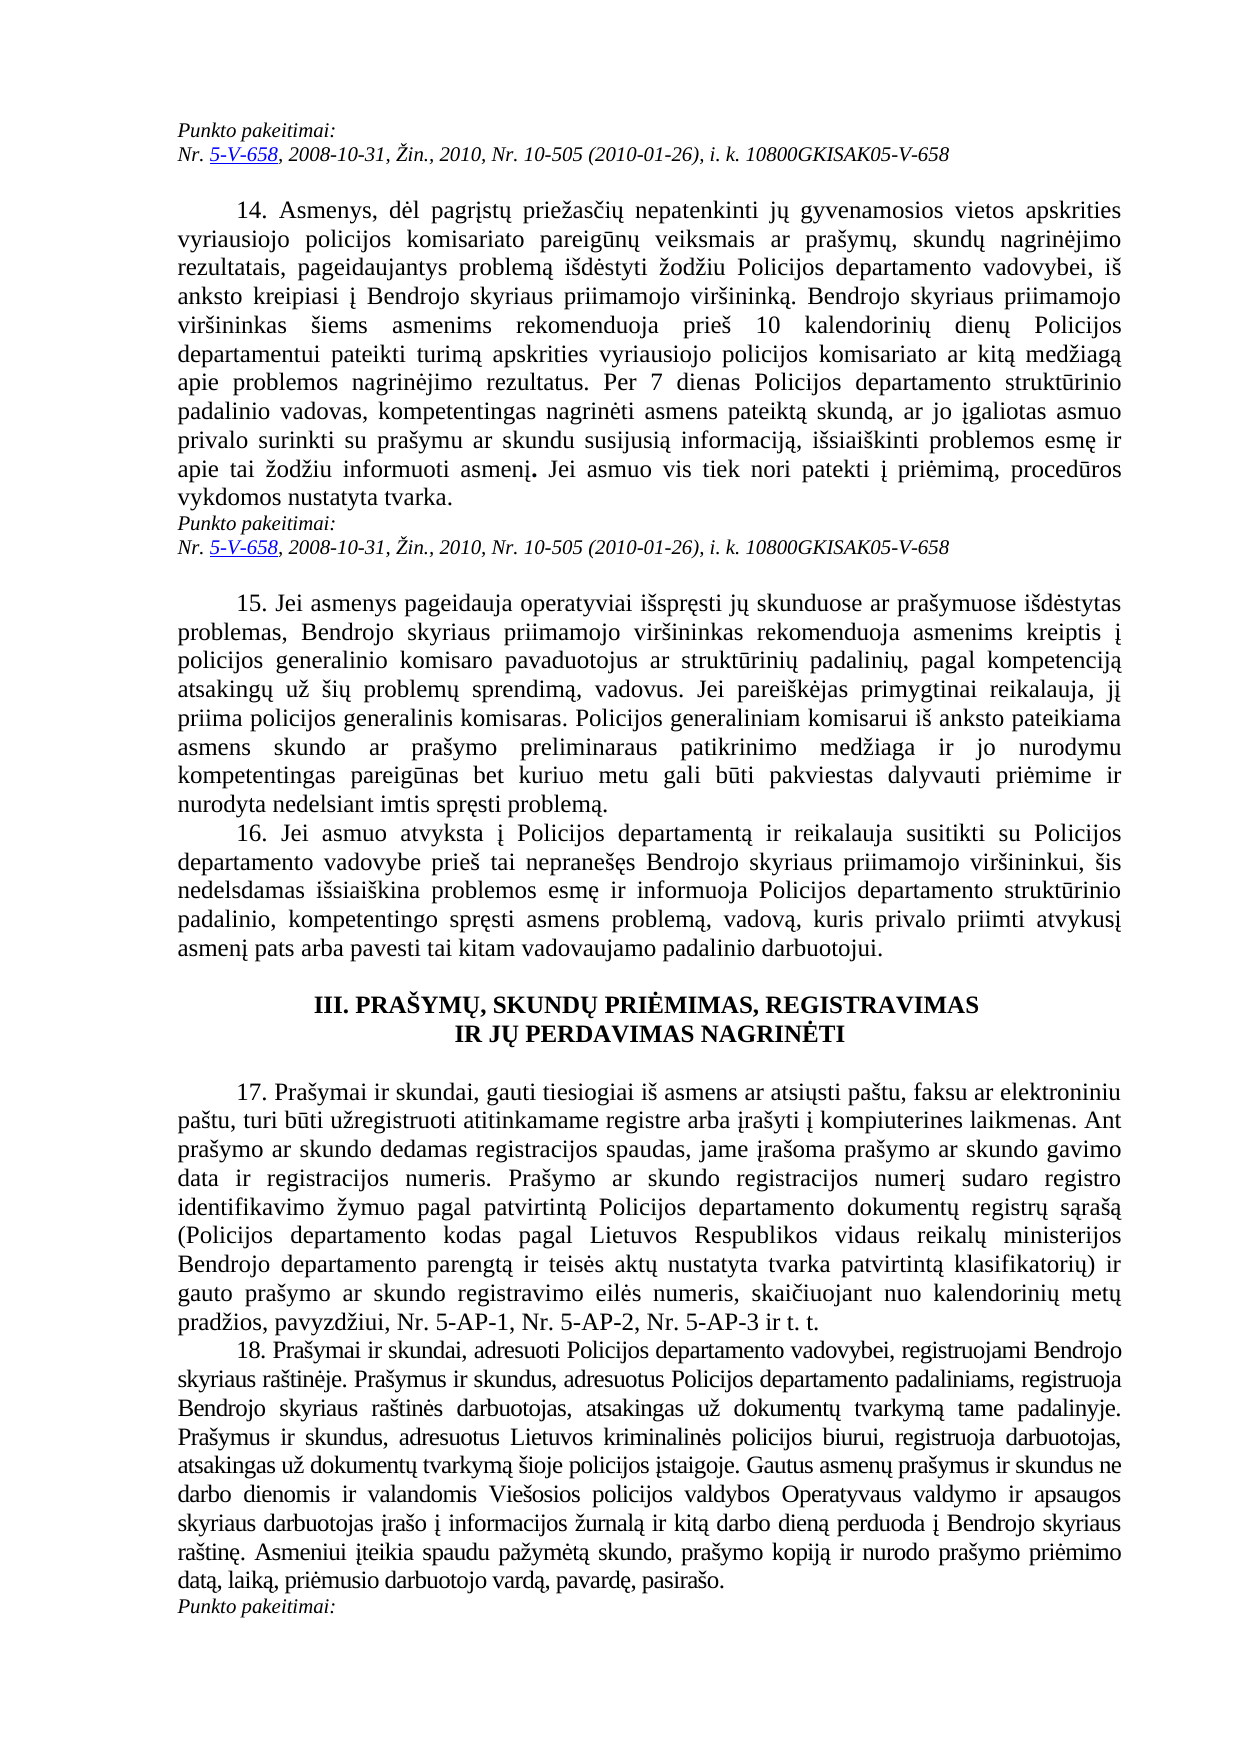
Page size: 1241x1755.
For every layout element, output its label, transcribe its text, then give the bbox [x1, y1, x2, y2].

text 16. Jei asmuo atvyksta į Policijos departamentą ir reikalauja susitikti su Policijos departamento vadovybe prieš tai nepranešęs Bendrojo skyriaus priimamojo viršininkui, šis nedelsdamas išsiaiškina problemos esmę ir informuoja Policijos departamento struktūrinio padalinio, kompetentingo spręsti asmens problemą, vadovą, kuris privalo priimti atvykusį asmenį pats arba pavesti tai kitam vadovaujamo padalinio darbuotojui. [177, 818, 1122, 962]
text III. PRAŠYMŲ, SKUNDŲ PRIĖMIMAS, REGISTRAVIMAS IR JŲ PERDAVIMAS NAGRINĖTI [177, 991, 1122, 1048]
text 14. Asmenys, dėl pagrįstų priežasčių nepatenkinti jų gyvenamosios vietos apskrities vyriausiojo policijos komisariato pareigūnų veiksmais ar prašymų, skundų nagrinėjimo rezultatais, pageidaujantys problemą išdėstyti žodžiu Policijos departamento vadovybei, iš anksto kreipiasi į Bendrojo skyriaus priimamojo viršininką. Bendrojo skyriaus priimamojo viršininkas šiems asmenims rekomenduoja prieš 10 kalendorinių dienų Policijos departamentui pateikti turimą apskrities vyriausiojo policijos komisariato ar kitą medžiagą apie problemos nagrinėjimo rezultatus. Per 7 dienas Policijos departamento struktūrinio padalinio vadovas, kompetentingas nagrinėti asmens pateiktą skundą, ar jo įgaliotas asmuo privalo surinkti su prašymu ar skundu susijusią informaciją, išsiaiškinti problemos esmę ir apie tai žodžiu informuoti asmenį. Jei asmuo vis tiek nori patekti į priėmimą, procedūros vykdomos nustatyta tvarka. [177, 195, 1122, 511]
text Punkto pakeitimai: [177, 511, 1122, 535]
text 17. Prašymai ir skundai, gauti tiesiogiai iš asmens ar atsiųsti paštu, faksu ar elektroniniu paštu, turi būti užregistruoti atitinkamame registre arba įrašyti į kompiuterines laikmenas. Ant prašymo ar skundo dedamas registracijos spaudas, jame įrašoma prašymo ar skundo gavimo data ir registracijos numeris. Prašymo ar skundo registracijos numerį sudaro registro identifikavimo žymuo pagal patvirtintą Policijos departamento dokumentų registrų sąrašą (Policijos departamento kodas pagal Lietuvos Respublikos vidaus reikalų ministerijos Bendrojo departamento parengtą ir teisės aktų nustatyta tvarka patvirtintą klasifikatorių) ir gauto prašymo ar skundo registravimo eilės numeris, skaičiuojant nuo kalendorinių metų pradžios, pavyzdžiui, Nr. 5-AP-1, Nr. 5-AP-2, Nr. 5-AP-3 ir t. t. [177, 1077, 1122, 1336]
text 18. Prašymai ir skundai, adresuoti Policijos departamento vadovybei, registruojami Bendrojo skyriaus raštinėje. Prašymus ir skundus, adresuotus Policijos departamento padaliniams, registruoja Bendrojo skyriaus raštinės darbuotojas, atsakingas už dokumentų tvarkymą tame padalinyje. Prašymus ir skundus, adresuotus Lietuvos kriminalinės policijos biurui, registruoja darbuotojas, atsakingas už dokumentų tvarkymą šioje policijos įstaigoje. Gautus asmenų prašymus ir skundus ne darbo dienomis ir valandomis Viešosios policijos valdybos Operatyvaus valdymo ir apsaugos skyriaus darbuotojas įrašo į informacijos žurnalą ir kitą darbo dieną perduoda į Bendrojo skyriaus raštinę. Asmeniui įteikia spaudu pažymėtą skundo, prašymo kopiją ir nurodo prašymo priėmimo datą, laiką, priėmusio darbuotojo vardą, pavardę, pasirašo. [177, 1336, 1122, 1594]
text 15. Jei asmenys pageidauja operatyviai išspręsti jų skunduose ar prašymuose išdėstytas problemas, Bendrojo skyriaus priimamojo viršininkas rekomenduoja asmenims kreiptis į policijos generalinio komisaro pavaduotojus ar struktūrinių padalinių, pagal kompetenciją atsakingų už šių problemų sprendimą, vadovus. Jei pareiškėjas primygtinai reikalauja, jį priima policijos generalinis komisaras. Policijos generaliniam komisarui iš anksto pateikiama asmens skundo ar prašymo preliminaraus patikrinimo medžiaga ir jo nurodymu kompetentingas pareigūnas bet kuriuo metu gali būti pakviestas dalyvauti priėmime ir nurodyta nedelsiant imtis spręsti problemą. [177, 588, 1122, 818]
text Nr. 5-V-658, 2008-10-31, Žin., 2010, Nr. 10-505 (2010-01-26), i. k. 10800GKISAK05-V-658 [177, 142, 1122, 166]
text Punkto pakeitimai: [177, 118, 1122, 142]
text Nr. 5-V-658, 2008-10-31, Žin., 2010, Nr. 10-505 (2010-01-26), i. k. 10800GKISAK05-V-658 [177, 535, 1122, 559]
text Punkto pakeitimai: [177, 1594, 1122, 1618]
